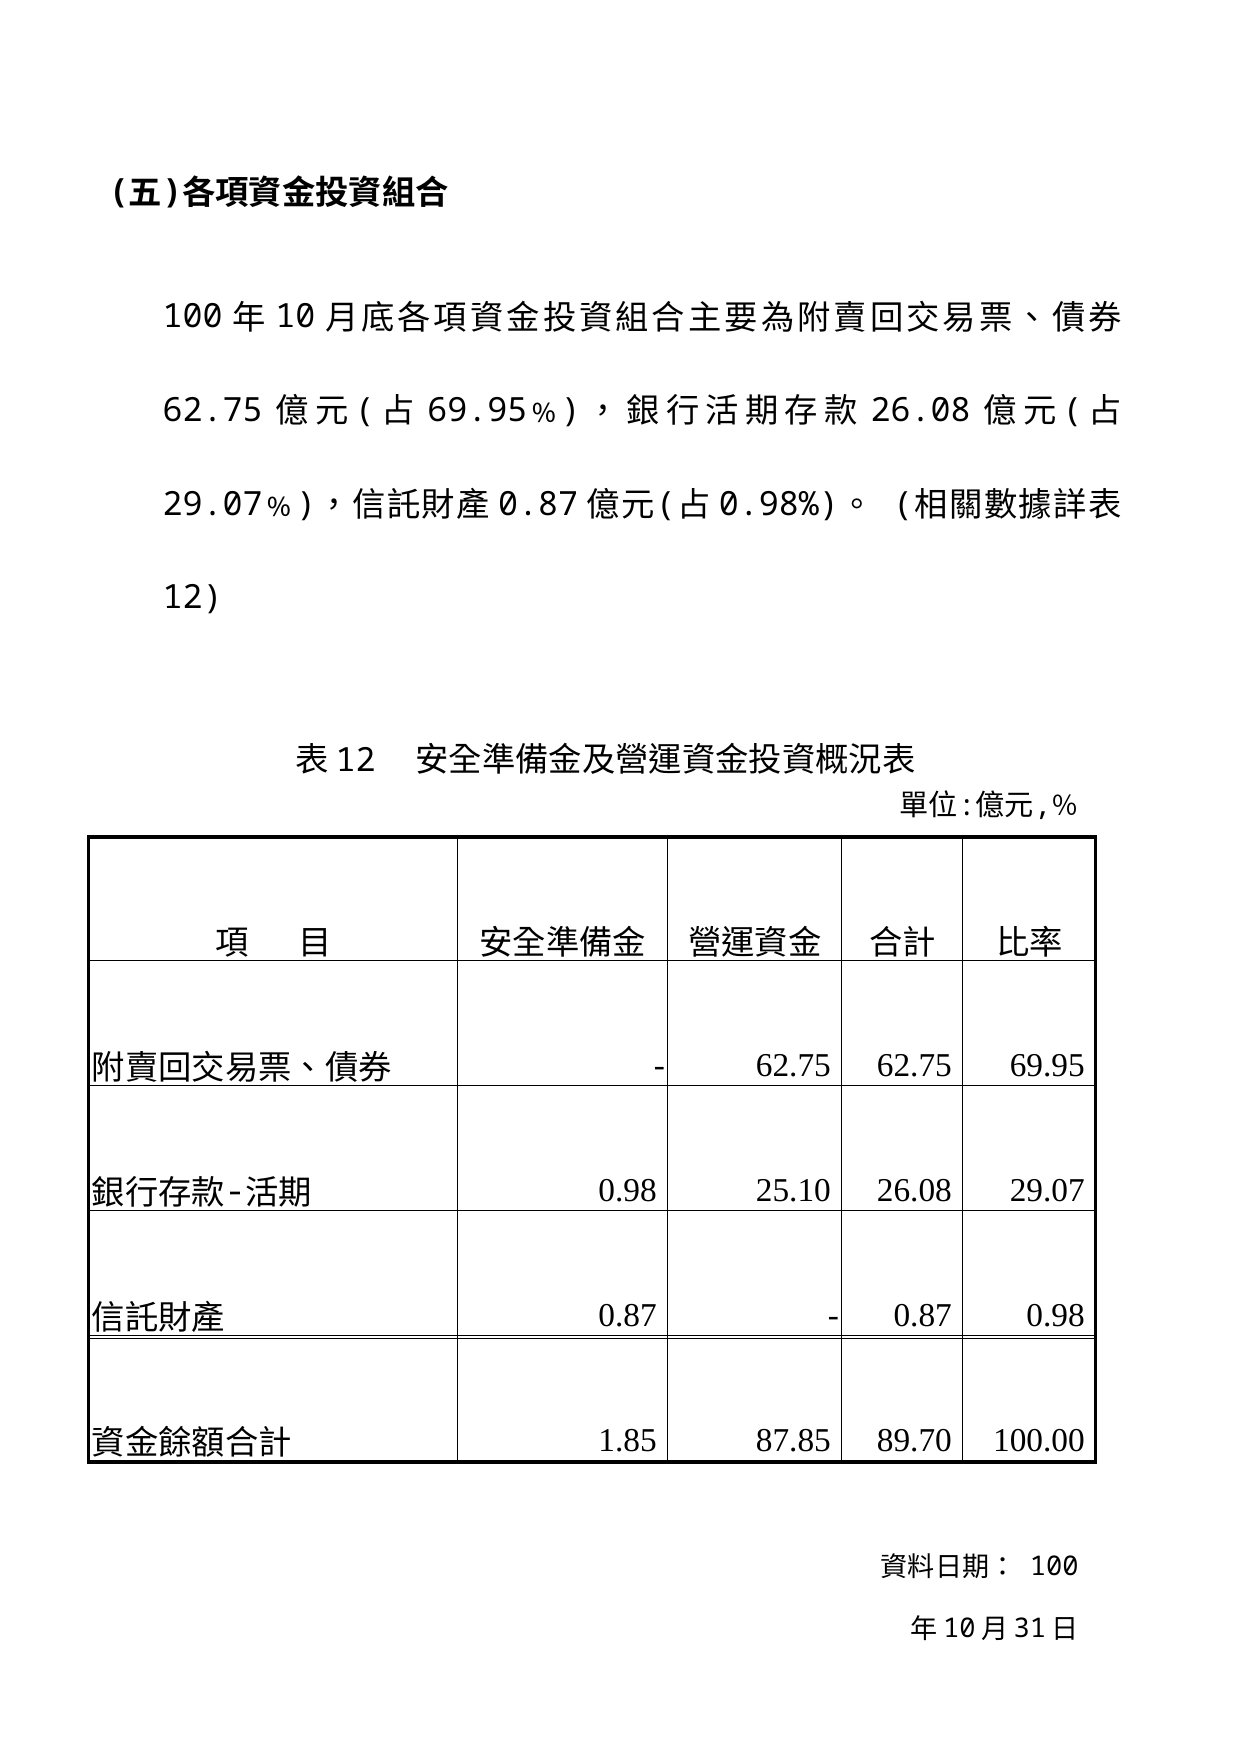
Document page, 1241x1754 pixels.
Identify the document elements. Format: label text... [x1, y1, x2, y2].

table_cell 89.70 [842, 1339, 962, 1460]
table_cell 29.07 [963, 1086, 1094, 1210]
table_cell 69.95 [963, 961, 1094, 1085]
table_header 合計 [842, 839, 962, 960]
table_header 安全準備金 [458, 839, 667, 960]
table_cell 0.87 [458, 1211, 667, 1335]
table_cell 0.98 [963, 1211, 1094, 1335]
table_cell 25.10 [668, 1086, 841, 1210]
table_cell 62.75 [842, 961, 962, 1085]
table_cell 87.85 [668, 1339, 841, 1460]
table_header 營運資金 [668, 839, 841, 960]
text 100年10月底各項資金投資組合主要為附賣回交易票、債券62.75億元(占69.95﹪)，銀行活期存款26.08億元(占29.07﹪)，信託財產0.87億元(占0.98%)。 (相關數據詳表12) [162, 273, 1122, 617]
table_cell - [668, 1211, 841, 1335]
table_cell 26.08 [842, 1086, 962, 1210]
text (五)各項資金投資組合 [89, 148, 1122, 210]
text 單位:億元,％ [89, 782, 1078, 824]
table_cell - [458, 961, 667, 1085]
table_cell 0.87 [842, 1211, 962, 1335]
table_header 比率 [963, 839, 1094, 960]
text 資料日期： 100年10月31日 [52, 1523, 1078, 1648]
table_cell 銀行存款-活期 [90, 1086, 457, 1210]
table_header 項 目 [90, 839, 457, 960]
table_cell 信託財產 [90, 1211, 457, 1335]
table_cell 1.85 [458, 1339, 667, 1460]
table_cell 資金餘額合計 [90, 1339, 457, 1460]
table_cell 62.75 [668, 961, 841, 1085]
text 表12 安全準備金及營運資金投資概況表 [89, 733, 1122, 782]
table_cell 100.00 [963, 1339, 1094, 1460]
table_cell 附賣回交易票、債券 [90, 961, 457, 1085]
table_cell 0.98 [458, 1086, 667, 1210]
